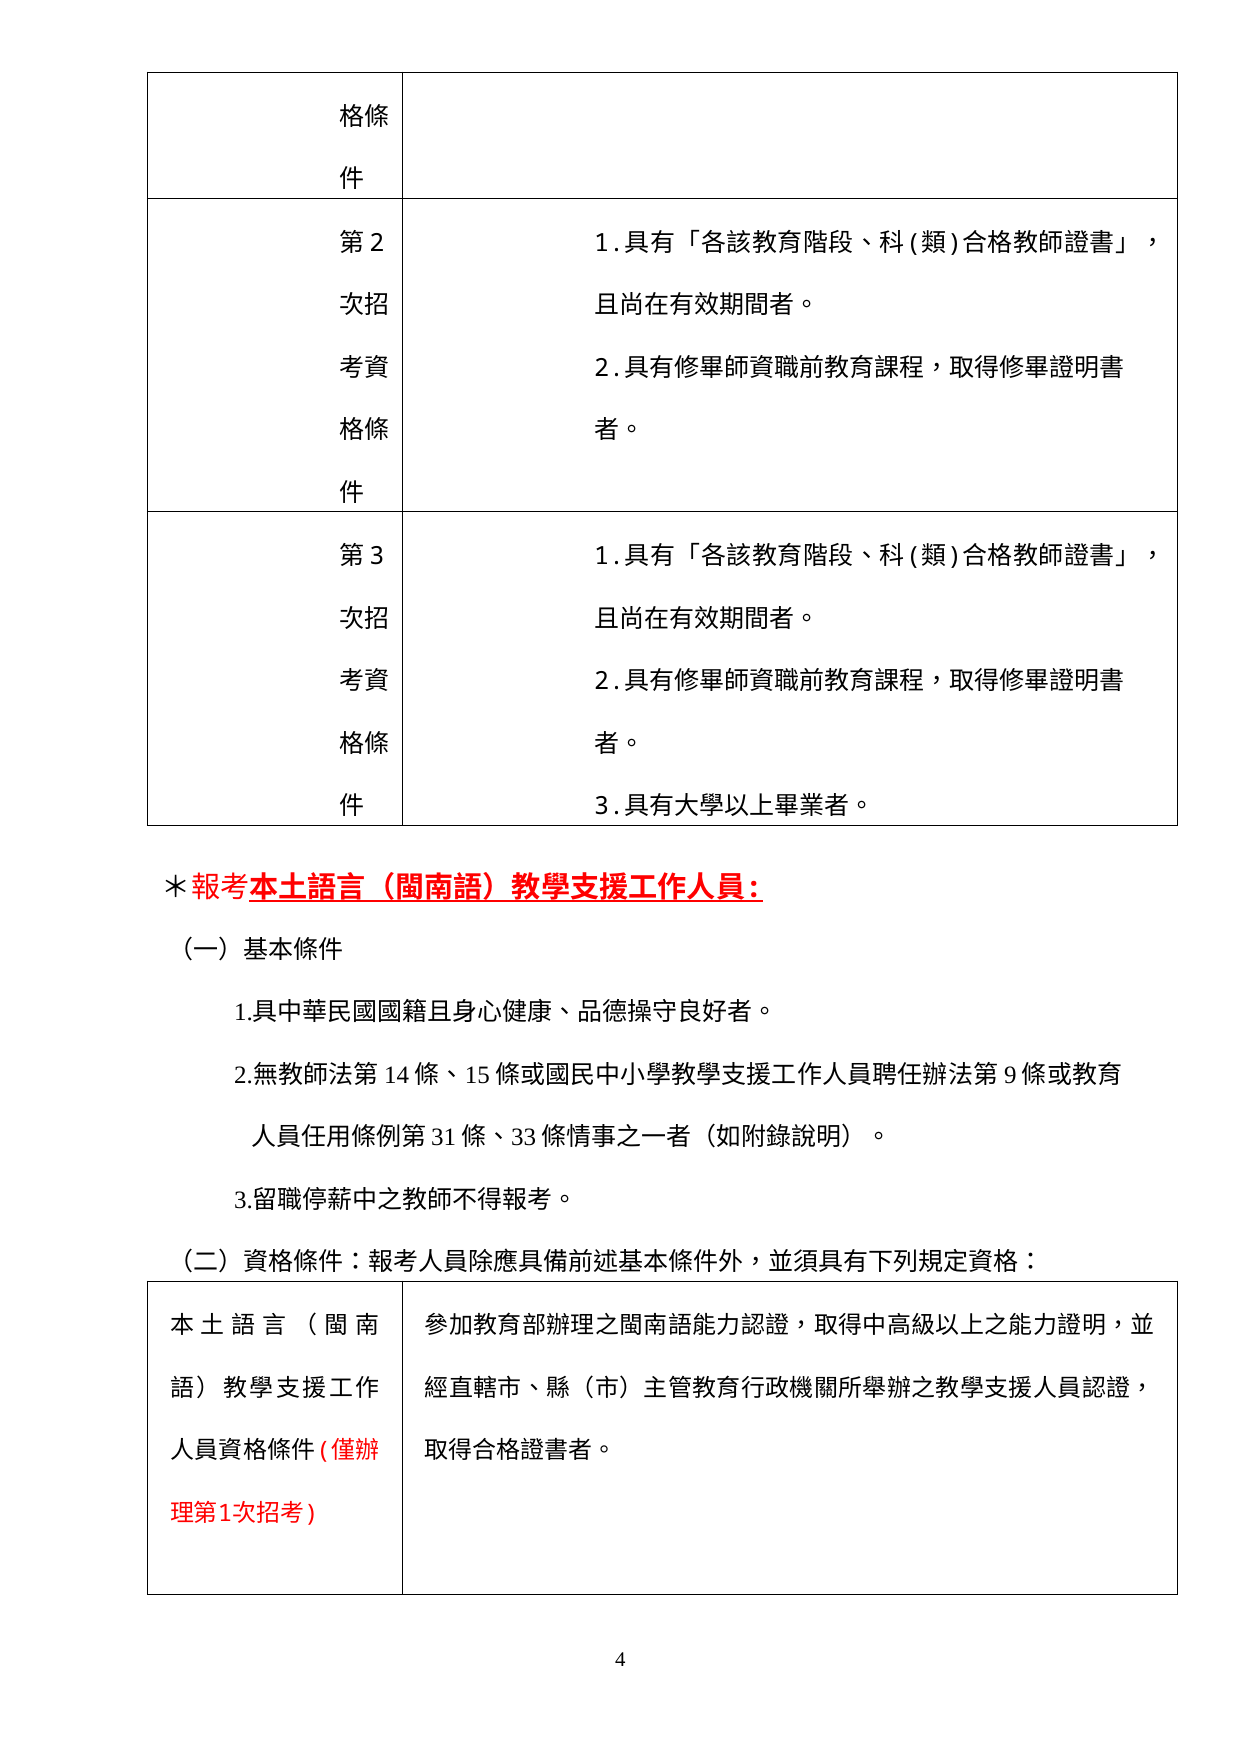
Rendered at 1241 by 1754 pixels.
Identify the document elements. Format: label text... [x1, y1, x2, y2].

table_header 參加教育部辦理之閩南語能力認證，取得中高級以上之能力證明，並經直轄市、縣（市）主管教育行政機關所舉辦之教學支援人員認證，取得合格證書者。 [413, 1282, 1167, 1469]
text 2.無教師法第14條、15條或國民中小學教學支援工作人員聘任辦法第9條或教育人員任用條例第31條、33條情事之一者（如附錄說明）。 [234, 1031, 1122, 1156]
table_cell 第3次招考資格條件 [148, 512, 402, 825]
text ＊報考本土語言（閩南語）教學支援工作人員: [162, 843, 1122, 906]
table_cell 第2次招考資格條件 [148, 199, 402, 511]
text （一）基本條件 [168, 906, 1122, 968]
text 3.留職停薪中之教師不得報考。 [221, 1156, 1122, 1218]
table_cell [403, 73, 1177, 198]
table_header [148, 1282, 402, 1594]
text （二）資格條件：報考人員除應具備前述基本條件外，並須具有下列規定資格： [168, 1218, 1122, 1281]
table_header 本土語言（閩南語）教學支援工作人員資格條件(僅辦理第1次招考) [159, 1282, 391, 1532]
text 1.具中華民國國籍且身心健康、品德操守良好者。 [221, 968, 1122, 1031]
table_cell 1.具有「各該教育階段、科(類)合格教師證書」，且尚在有效期間者。 2.具有修畢師資職前教育課程，取得修畢證明書者。 3.具有大學以上畢業者。 [403, 512, 1177, 825]
table_header [403, 1282, 1177, 1594]
table_cell 1.具有「各該教育階段、科(類)合格教師證書」，且尚在有效期間者。 2.具有修畢師資職前教育課程，取得修畢證明書者。 [403, 199, 1177, 511]
table_cell 格條件 [148, 73, 402, 198]
